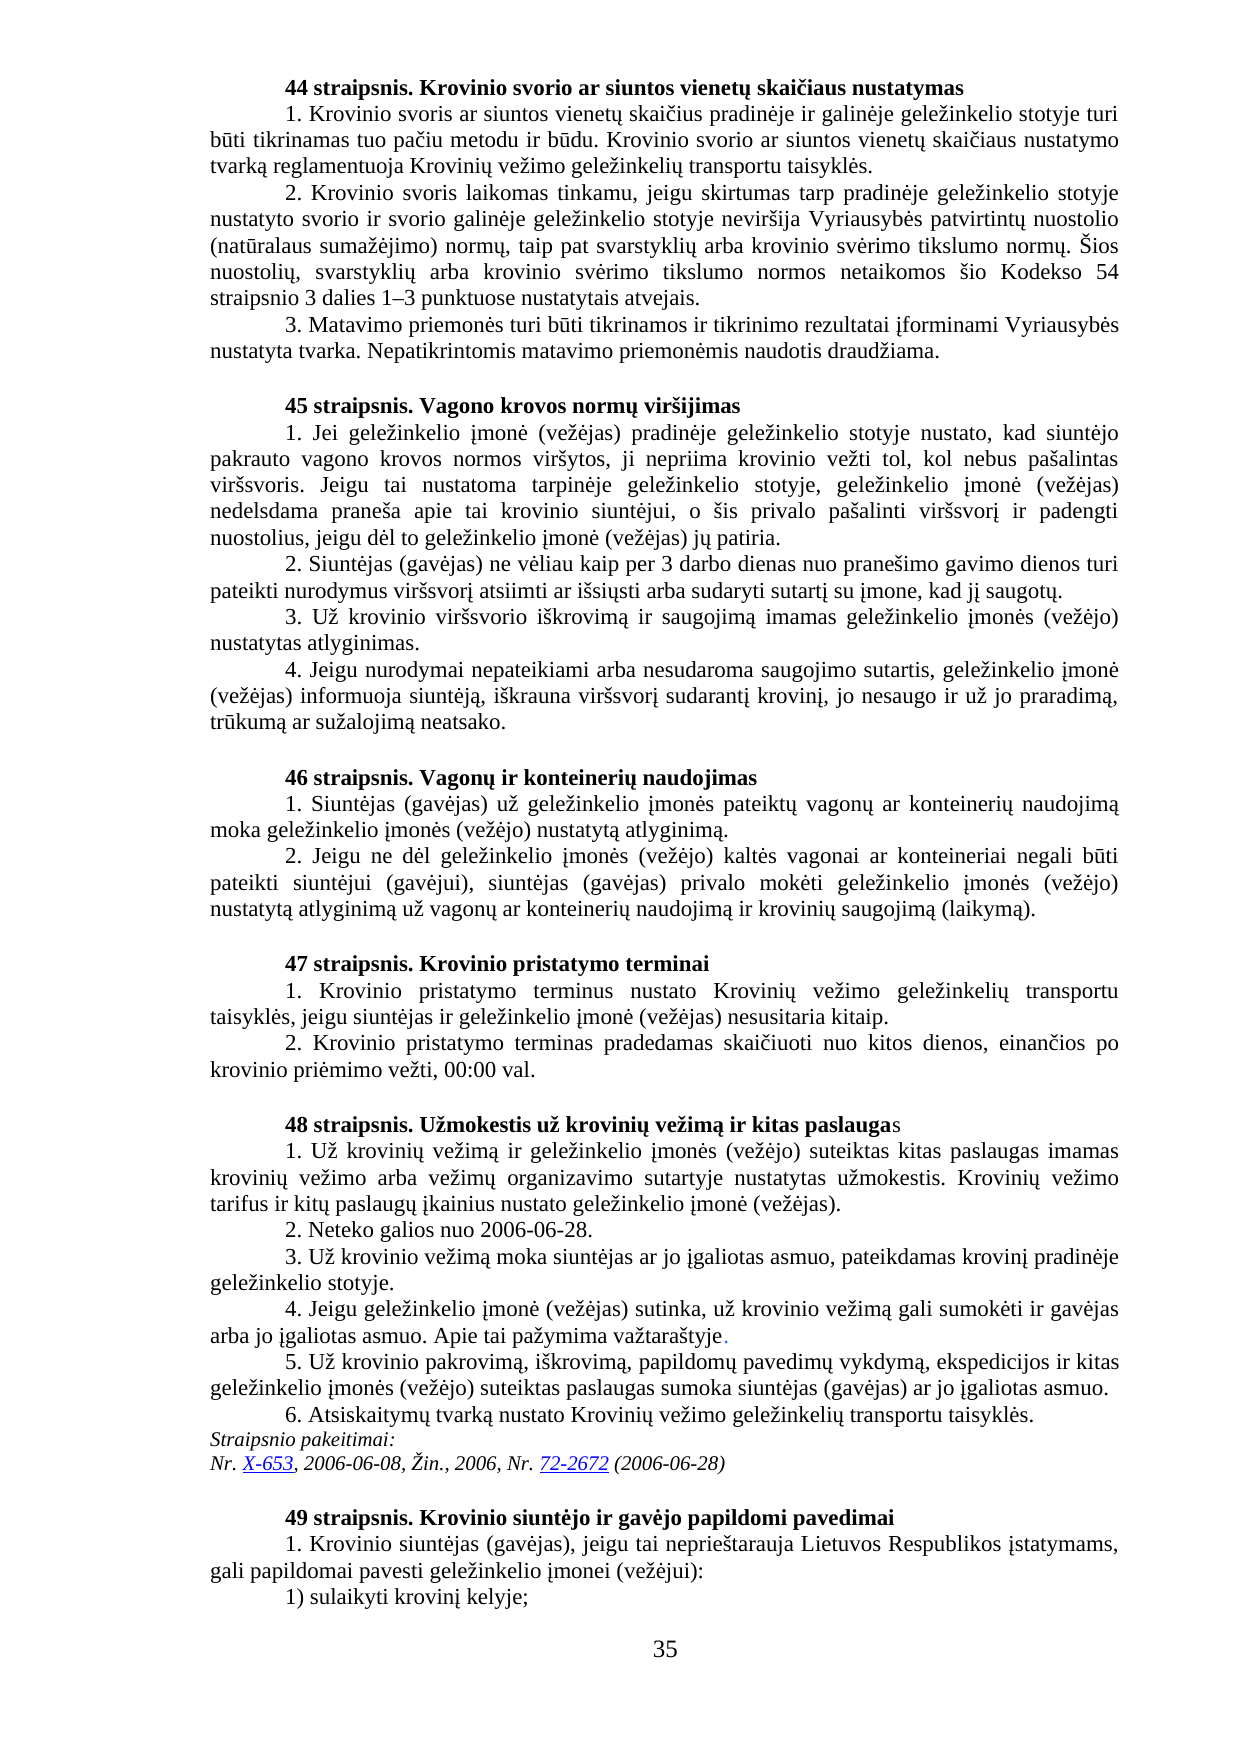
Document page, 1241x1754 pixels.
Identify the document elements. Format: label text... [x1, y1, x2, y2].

text 4. Jeigu geležinkelio įmonė (vežėjas) sutinka, už krovinio vežimą gali sumokėti ir gavėjas arba jo įgaliotas asmuo. Apie tai pažymima važtaraštyje. [210, 1295, 1120, 1348]
subtitle 44 straipsnis. Krovinio svorio ar siuntos vienetų skaičiaus nustatymas [210, 73, 1120, 100]
text 3. Už krovinio vežimą moka siuntėjas ar jo įgaliotas asmuo, pateikdamas krovinį pradinėje geležinkelio stotyje. [210, 1243, 1120, 1295]
text 3. Už krovinio viršsvorio iškrovimą ir saugojimą imamas geležinkelio įmonės (vežėjo) nustatytas atlyginimas. [210, 603, 1120, 656]
subtitle 45 straipsnis. Vagono krovos normų viršijimas [210, 392, 1120, 418]
text 2. Krovinio pristatymo terminas pradedamas skaičiuoti nuo kitos dienos, einančios po krovinio priėmimo vežti, 00:00 val. [210, 1029, 1120, 1082]
subtitle 48 straipsnis. Užmokestis už krovinių vežimą ir kitas paslaugas [210, 1111, 1120, 1137]
text Straipsnio pakeitimai: [210, 1427, 1120, 1451]
text Nr. X-653, 2006-06-08, Žin., 2006, Nr. 72-2672 (2006-06-28) [210, 1451, 1120, 1475]
text 1. Už krovinių vežimą ir geležinkelio įmonės (vežėjo) suteiktas kitas paslaugas imamas krovinių vežimo arba vežimų organizavimo sutartyje nustatytas užmokestis. Krovinių vežimo tarifus ir kitų paslaugų įkainius nustato geležinkelio įmonė (vežėjas). [210, 1137, 1120, 1216]
text 2. Krovinio svoris laikomas tinkamu, jeigu skirtumas tarp pradinėje geležinkelio stotyje nustatyto svorio ir svorio galinėje geležinkelio stotyje neviršija Vyriausybės patvirtintų nuostolio (natūralaus sumažėjimo) normų, taip pat svarstyklių arba krovinio svėrimo tikslumo normų. Šios nuostolių, svarstyklių arba krovinio svėrimo tikslumo normos netaikomos šio Kodekso 54 straipsnio 3 dalies 1–3 punktuose nustatytais atvejais. [210, 179, 1120, 311]
text 1. Krovinio pristatymo terminus nustato Krovinių vežimo geležinkelių transportu taisyklės, jeigu siuntėjas ir geležinkelio įmonė (vežėjas) nesusitaria kitaip. [210, 977, 1120, 1029]
text 1) sulaikyti krovinį kelyje; [210, 1583, 1120, 1609]
text 1. Siuntėjas (gavėjas) už geležinkelio įmonės pateiktų vagonų ar konteinerių naudojimą moka geležinkelio įmonės (vežėjo) nustatytą atlyginimą. [210, 790, 1120, 843]
text 1. Jei geležinkelio įmonė (vežėjas) pradinėje geležinkelio stotyje nustato, kad siuntėjo pakrauto vagono krovos normos viršytos, ji nepriima krovinio vežti tol, kol nebus pašalintas viršsvoris. Jeigu tai nustatoma tarpinėje geležinkelio stotyje, geležinkelio įmonė (vežėjas) nedelsdama praneša apie tai krovinio siuntėjui, o šis privalo pašalinti viršsvorį ir padengti nuostolius, jeigu dėl to geležinkelio įmonė (vežėjas) jų patiria. [210, 418, 1120, 550]
text 2. Jeigu ne dėl geležinkelio įmonės (vežėjo) kaltės vagonai ar konteineriai negali būti pateikti siuntėjui (gavėjui), siuntėjas (gavėjas) privalo mokėti geležinkelio įmonės (vežėjo) nustatytą atlyginimą už vagonų ar konteinerių naudojimą ir krovinių saugojimą (laikymą). [210, 843, 1120, 922]
text 6. Atsiskaitymų tvarką nustato Krovinių vežimo geležinkelių transportu taisyklės. [210, 1401, 1120, 1427]
text 3. Matavimo priemonės turi būti tikrinamos ir tikrinimo rezultatai įforminami Vyriausybės nustatyta tvarka. Nepatikrintomis matavimo priemonėmis naudotis draudžiama. [210, 311, 1120, 363]
text 1. Krovinio siuntėjas (gavėjas), jeigu tai neprieštarauja Lietuvos Respublikos įstatymams, gali papildomai pavesti geležinkelio įmonei (vežėjui): [210, 1530, 1120, 1583]
text 2. Siuntėjas (gavėjas) ne vėliau kaip per 3 darbo dienas nuo pranešimo gavimo dienos turi pateikti nurodymus viršsvorį atsiimti ar išsiųsti arba sudaryti sutartį su įmone, kad jį saugotų. [210, 550, 1120, 603]
text 1. Krovinio svoris ar siuntos vienetų skaičius pradinėje ir galinėje geležinkelio stotyje turi būti tikrinamas tuo pačiu metodu ir būdu. Krovinio svorio ar siuntos vienetų skaičiaus nustatymo tvarką reglamentuoja Krovinių vežimo geležinkelių transportu taisyklės. [210, 100, 1120, 179]
text 2. Neteko galios nuo 2006-06-28. [210, 1216, 1120, 1243]
text 4. Jeigu nurodymai nepateikiami arba nesudaroma saugojimo sutartis, geležinkelio įmonė (vežėjas) informuoja siuntėją, iškrauna viršsvorį sudarantį krovinį, jo nesaugo ir už jo praradimą, trūkumą ar sužalojimą neatsako. [210, 656, 1120, 735]
subtitle 46 straipsnis. Vagonų ir konteinerių naudojimas [210, 763, 1120, 790]
text 5. Už krovinio pakrovimą, iškrovimą, papildomų pavedimų vykdymą, ekspedicijos ir kitas geležinkelio įmonės (vežėjo) suteiktas paslaugas sumoka siuntėjas (gavėjas) ar jo įgaliotas asmuo. [210, 1348, 1120, 1401]
subtitle 47 straipsnis. Krovinio pristatymo terminai [210, 950, 1120, 977]
subtitle 49 straipsnis. Krovinio siuntėjo ir gavėjo papildomi pavedimai [210, 1504, 1120, 1530]
